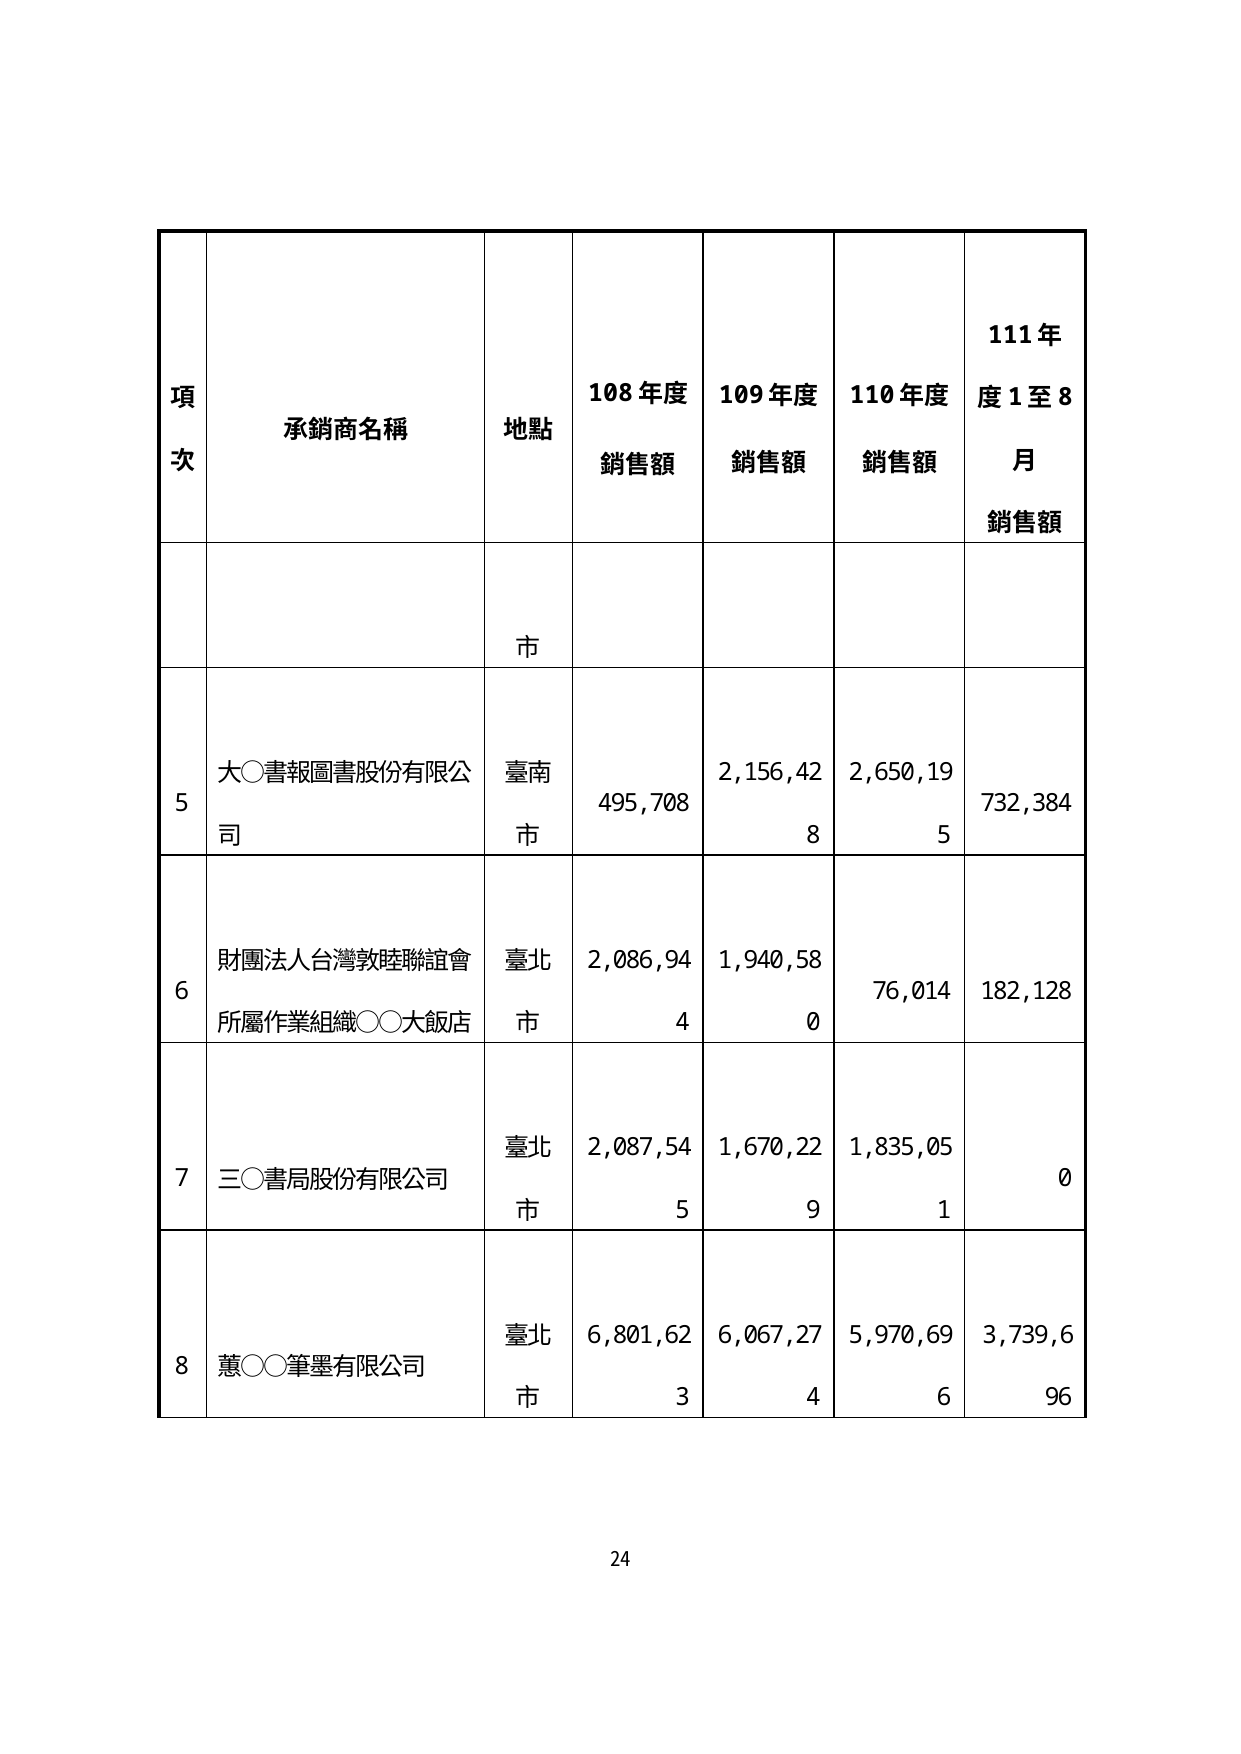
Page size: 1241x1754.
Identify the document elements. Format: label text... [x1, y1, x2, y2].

table_cell 8 [161, 1231, 206, 1417]
table_cell 大○書報圖書股份有限公司 [207, 668, 484, 854]
table_cell 1,835,051 [835, 1043, 964, 1229]
table_cell 6,801,623 [573, 1231, 702, 1417]
table_cell 182,128 [965, 856, 1084, 1042]
table_cell 76,014 [835, 856, 964, 1042]
table_cell 6 [161, 856, 206, 1042]
table_header 111年度1至8月 銷售額 [965, 233, 1084, 542]
table_cell 臺北市 [485, 1043, 572, 1229]
table_header 110年度 銷售額 [835, 233, 964, 542]
table_cell 臺北市 [485, 1231, 572, 1417]
table_cell [161, 543, 206, 667]
table_cell [835, 543, 964, 667]
table_cell 5 [161, 668, 206, 854]
table_cell 495,708 [573, 668, 702, 854]
table_cell [207, 543, 484, 667]
table_header 109年度 銷售額 [704, 233, 833, 542]
table_cell 1,940,580 [704, 856, 833, 1042]
table_cell [573, 543, 702, 667]
table_cell 3,739,696 [965, 1231, 1084, 1417]
table_cell 蕙○○筆墨有限公司 [207, 1231, 484, 1417]
table_cell 臺南市 [485, 668, 572, 854]
table_cell 財團法人台灣敦睦聯誼會所屬作業組織○○大飯店 [207, 856, 484, 1042]
table_header 承銷商名稱 [207, 233, 484, 542]
table_cell 732,384 [965, 668, 1084, 854]
table_cell 0 [965, 1043, 1084, 1229]
table_cell 6,067,274 [704, 1231, 833, 1417]
table_cell [704, 543, 833, 667]
table_cell 臺北市 [485, 856, 572, 1042]
table_header 地點 [485, 233, 572, 542]
table_cell 市 [485, 543, 572, 667]
table_cell [965, 543, 1084, 667]
table_header 108年度 銷售額 [573, 233, 702, 542]
table_cell 2,087,545 [573, 1043, 702, 1229]
table_cell 2,156,428 [704, 668, 833, 854]
table_header 項次 [161, 233, 206, 542]
table_cell 1,670,229 [704, 1043, 833, 1229]
table_cell 2,650,195 [835, 668, 964, 854]
table_cell 5,970,696 [835, 1231, 964, 1417]
table_cell 7 [161, 1043, 206, 1229]
table_cell 2,086,944 [573, 856, 702, 1042]
table_cell 三○書局股份有限公司 [207, 1043, 484, 1229]
